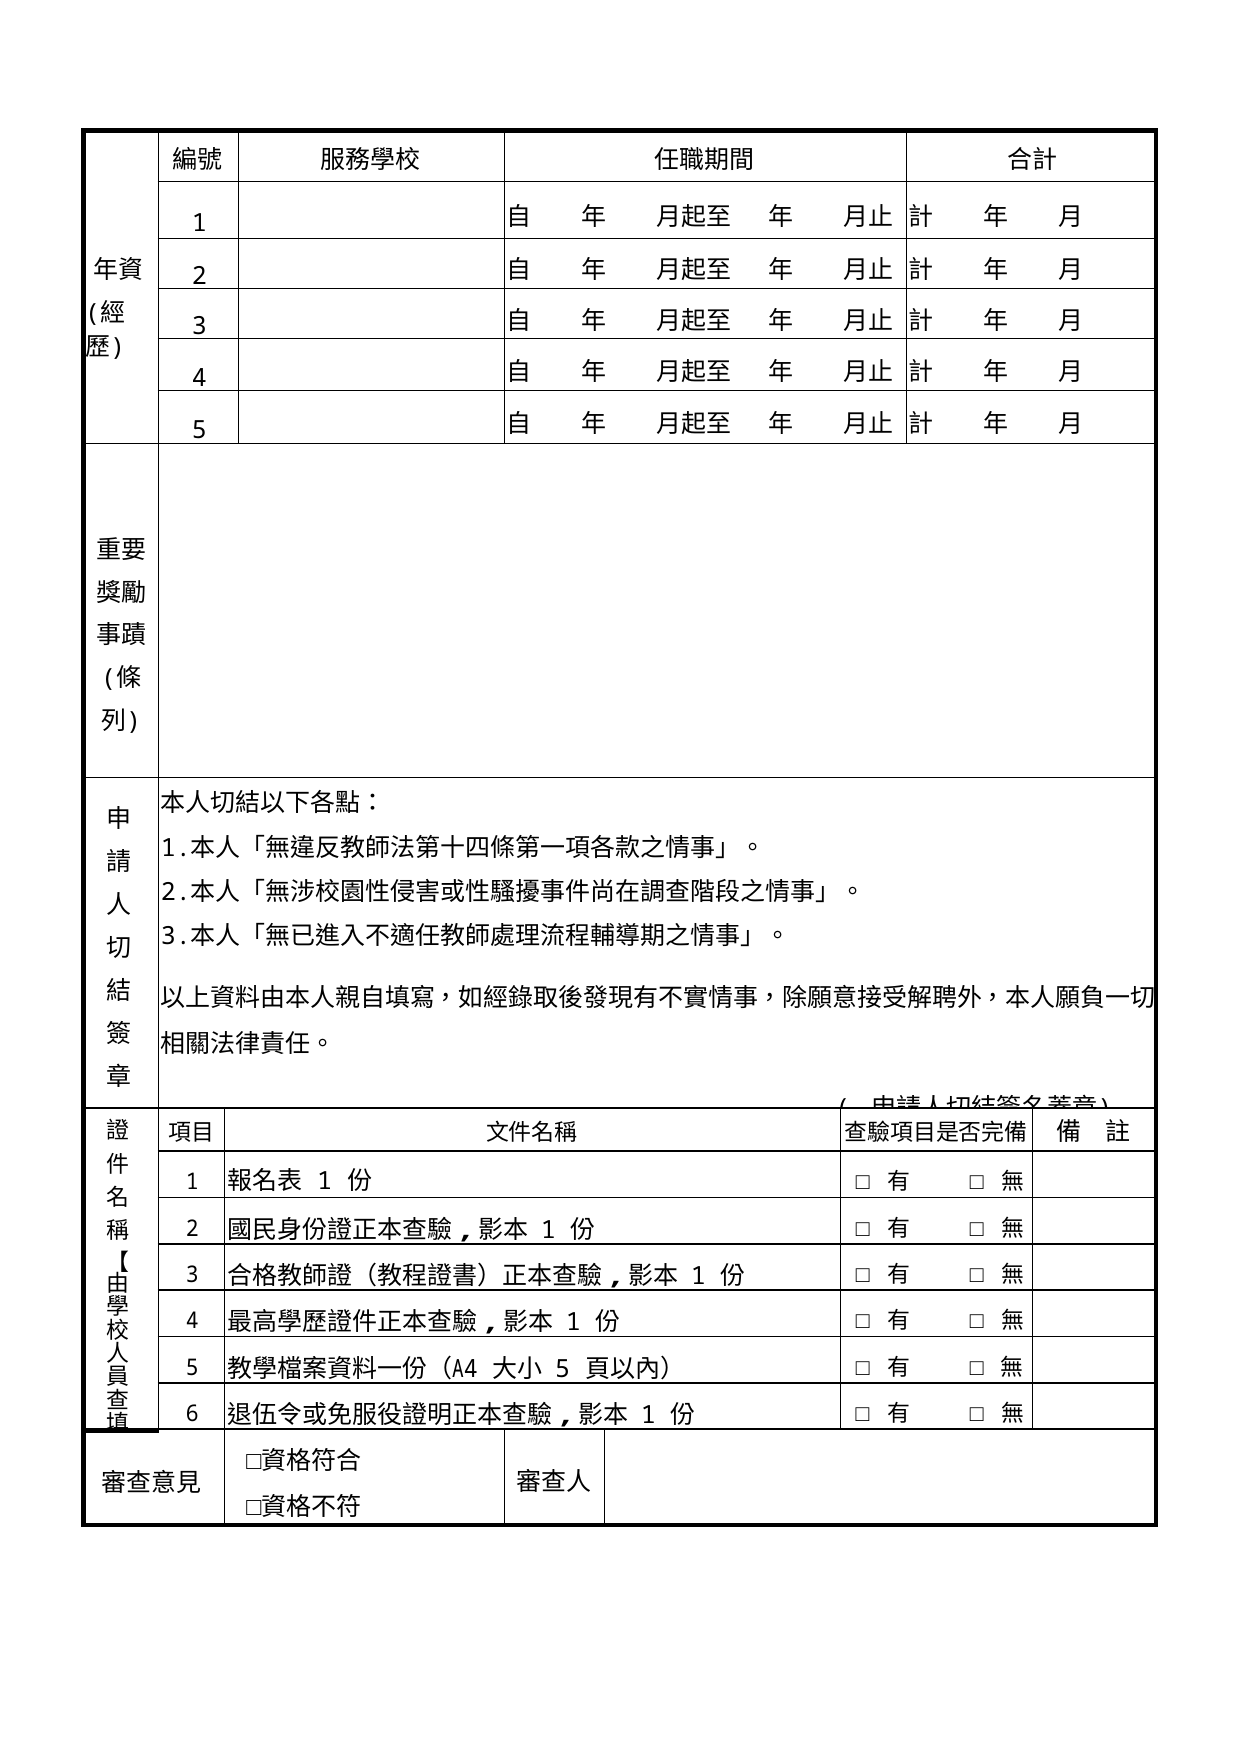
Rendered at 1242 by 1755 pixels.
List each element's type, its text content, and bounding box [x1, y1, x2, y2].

table_header 服務學校 [239, 133, 504, 181]
table_cell 退伍令或免服役證明正本查驗,影本 1 份 [225, 1384, 840, 1428]
table_cell 項目 [159, 1109, 224, 1150]
table_cell [159, 444, 1154, 777]
table_cell 申 請 人 切 結 簽 章 [86, 778, 158, 1107]
table_cell [239, 182, 504, 237]
table_header 編號 [159, 133, 238, 181]
table_cell [1033, 1198, 1154, 1243]
table_cell 審查意見 [86, 1430, 224, 1523]
table_cell 證 件 名 稱 【 由 學 校 人 員 查 填 】 [86, 1109, 158, 1428]
table_cell [239, 339, 504, 390]
table_cell 計 年 月 [907, 182, 1154, 237]
table_cell 自 年 月起至 年 月止 [505, 289, 906, 338]
table_cell 合格教師證（教程證書）正本查驗,影本 1 份 [225, 1245, 840, 1289]
table_cell 1 [159, 1152, 224, 1197]
table_cell 4 [159, 339, 238, 390]
table_cell □ 有 □ 無 [841, 1337, 1032, 1382]
table_cell 計 年 月 [907, 391, 1154, 442]
table_cell 文件名稱 [225, 1109, 840, 1150]
table_cell 重要 獎勵 事蹟 (條列) [86, 444, 158, 777]
table_cell 自 年 月起至 年 月止 [505, 339, 906, 390]
table_cell 4 [159, 1291, 224, 1336]
table_cell 自 年 月起至 年 月止 [505, 182, 906, 237]
table_cell 自 年 月起至 年 月止 [505, 391, 906, 442]
table_header 年資 (經歷) [86, 133, 158, 442]
table_cell 2 [159, 1198, 224, 1243]
table_cell 國民身份證正本查驗,影本 1 份 [225, 1198, 840, 1243]
table_cell □ 有 □ 無 [841, 1152, 1032, 1197]
table_cell □ 有 □ 無 [841, 1198, 1032, 1243]
table_cell 計 年 月 [907, 289, 1154, 338]
table_cell 備 註 [1033, 1109, 1154, 1150]
table_cell 2 [159, 239, 238, 288]
table_cell 5 [159, 1337, 224, 1382]
table_cell □ 有 □ 無 [841, 1384, 1032, 1428]
table_cell [1033, 1291, 1154, 1336]
table_cell 計 年 月 [907, 239, 1154, 288]
table_cell 本人切結以下各點： 1.本人「無違反教師法第十四條第一項各款之情事」。 2.本人「無涉校園性侵害或性騷擾事件尚在調查階段之情事」。 3.本人「無已進入不適任教師處理流程輔導期之情事」。 以上資料由本人親自填寫，如經錄取後發現有不實情事，除願意接受解聘外，本人願負一切 相關法律責任。 ( 申請人切結簽名蓋章) [159, 778, 1154, 1107]
table_cell 3 [159, 1245, 224, 1289]
table_cell [239, 391, 504, 442]
table_cell [605, 1430, 1154, 1523]
table_cell [1033, 1152, 1154, 1197]
table_cell 報名表 1 份 [225, 1152, 840, 1197]
table_cell 5 [159, 391, 238, 442]
table_cell 3 [159, 289, 238, 338]
table_cell 計 年 月 [907, 339, 1154, 390]
table_cell 查驗項目是否完備 [841, 1109, 1032, 1150]
table_header 任職期間 [505, 133, 906, 181]
table_cell 1 [159, 182, 238, 237]
table_cell 6 [159, 1384, 224, 1428]
table_cell 自 年 月起至 年 月止 [505, 239, 906, 288]
table_cell [239, 289, 504, 338]
table_cell [1033, 1337, 1154, 1382]
table_cell [1033, 1245, 1154, 1289]
table_cell 審查人 [505, 1430, 604, 1523]
table_cell □ 有 □ 無 [841, 1245, 1032, 1289]
table_cell 教學檔案資料一份（A4 大小 5 頁以內） [225, 1337, 840, 1382]
table_cell 最高學歷證件正本查驗,影本 1 份 [225, 1291, 840, 1336]
table_cell [1033, 1384, 1154, 1428]
table_header 合計 [907, 133, 1154, 181]
table_cell [239, 239, 504, 288]
table_cell □資格符合 □資格不符 [225, 1430, 504, 1523]
table_cell □ 有 □ 無 [841, 1291, 1032, 1336]
